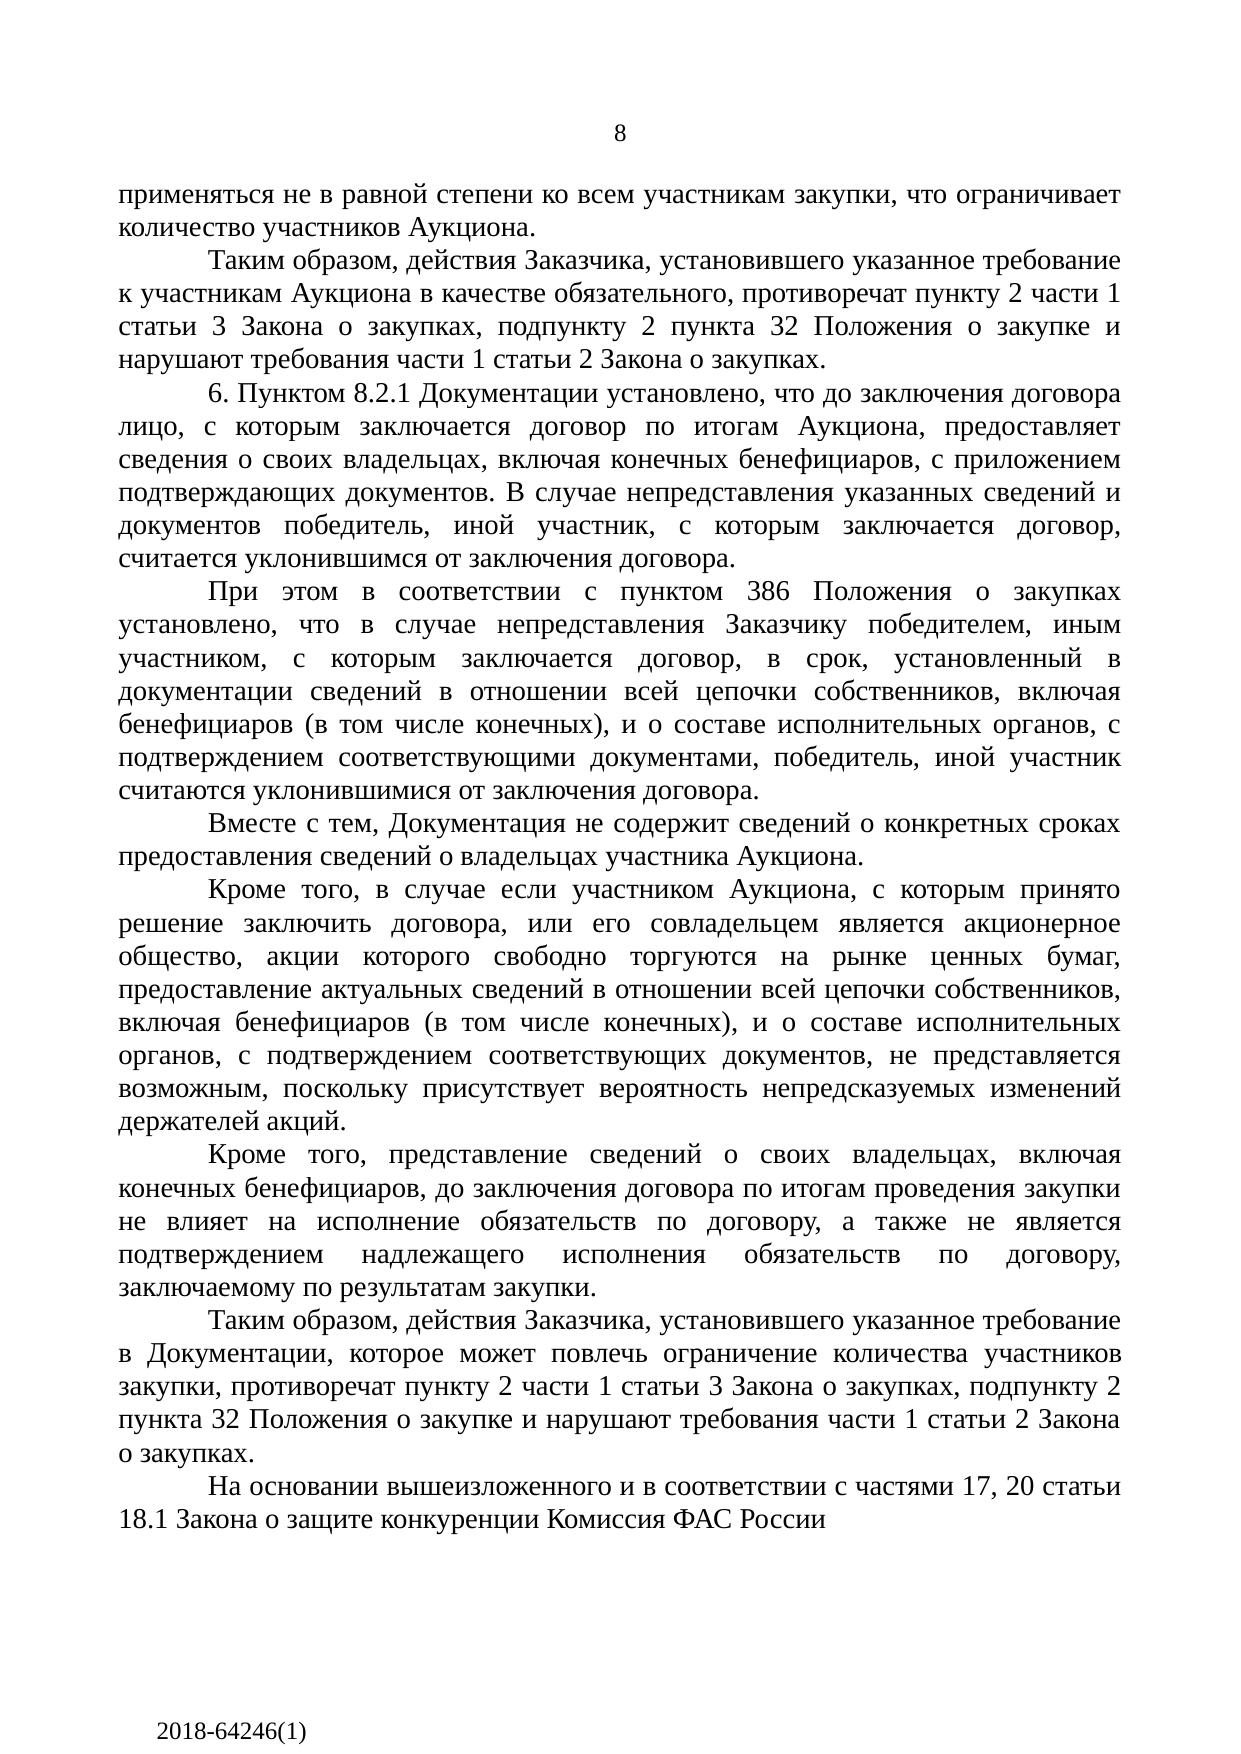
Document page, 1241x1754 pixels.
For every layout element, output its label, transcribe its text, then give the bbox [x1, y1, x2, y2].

text Кроме того, в случае если участником Аукциона, с которым принято решение заключить договора, или его совладельцем является акционерное общество, акции которого свободно торгуются на рынке ценных бумаг, предоставление актуальных сведений в отношении всей цепочки собственников, включая бенефициаров (в том числе конечных), и о составе исполнительных органов, с подтверждением соответствующих документов, не представляется возможным, поскольку присутствует вероятность непредсказуемых изменений держателей акций. [118, 872, 1122, 1137]
text Таким образом, действия Заказчика, установившего указанное требование в Документации, которое может повлечь ограничение количества участников закупки, противоречат пункту 2 части 1 статьи 3 Закона о закупках, подпункту 2 пункта 32 Положения о закупке и нарушают требования части 1 статьи 2 Закона о закупках. [118, 1303, 1122, 1468]
text Таким образом, действия Заказчика, установившего указанное требование к участникам Аукциона в качестве обязательного, противоречат пункту 2 части 1 статьи 3 Закона о закупках, подпункту 2 пункта 32 Положения о закупке и нарушают требования части 1 статьи 2 Закона о закупках. [118, 243, 1122, 375]
text Кроме того, представление сведений о своих владельцах, включая конечных бенефициаров, до заключения договора по итогам проведения закупки не влияет на исполнение обязательств по договору, а также не является подтверждением надлежащего исполнения обязательств по договору, заключаемому по результатам закупки. [118, 1137, 1122, 1303]
text Вместе с тем, Документация не содержит сведений о конкретных сроках предоставления сведений о владельцах участника Аукциона. [118, 806, 1122, 872]
text На основании вышеизложенного и в соответствии с частями 17, 20 статьи 18.1 Закона о защите конкуренции Комиссия ФАС России [118, 1468, 1122, 1534]
text При этом в соответствии с пунктом 386 Положения о закупках установлено, что в случае непредставления Заказчику победителем, иным участником, с которым заключается договор, в срок, установленный в документации сведений в отношении всей цепочки собственников, включая бенефициаров (в том числе конечных), и о составе исполнительных органов, с подтверждением соответствующими документами, победитель, иной участник считаются уклонившимися от заключения договора. [118, 574, 1122, 806]
text применяться не в равной степени ко всем участникам закупки, что ограничивает количество участников Аукциона. [118, 176, 1122, 243]
text 6. Пунктом 8.2.1 Документации установлено, что до заключения договора лицо, с которым заключается договор по итогам Аукциона, предоставляет сведения о своих владельцах, включая конечных бенефициаров, с приложением подтверждающих документов. В случае непредставления указанных сведений и документов победитель, иной участник, с которым заключается договор, считается уклонившимся от заключения договора. [118, 375, 1122, 574]
